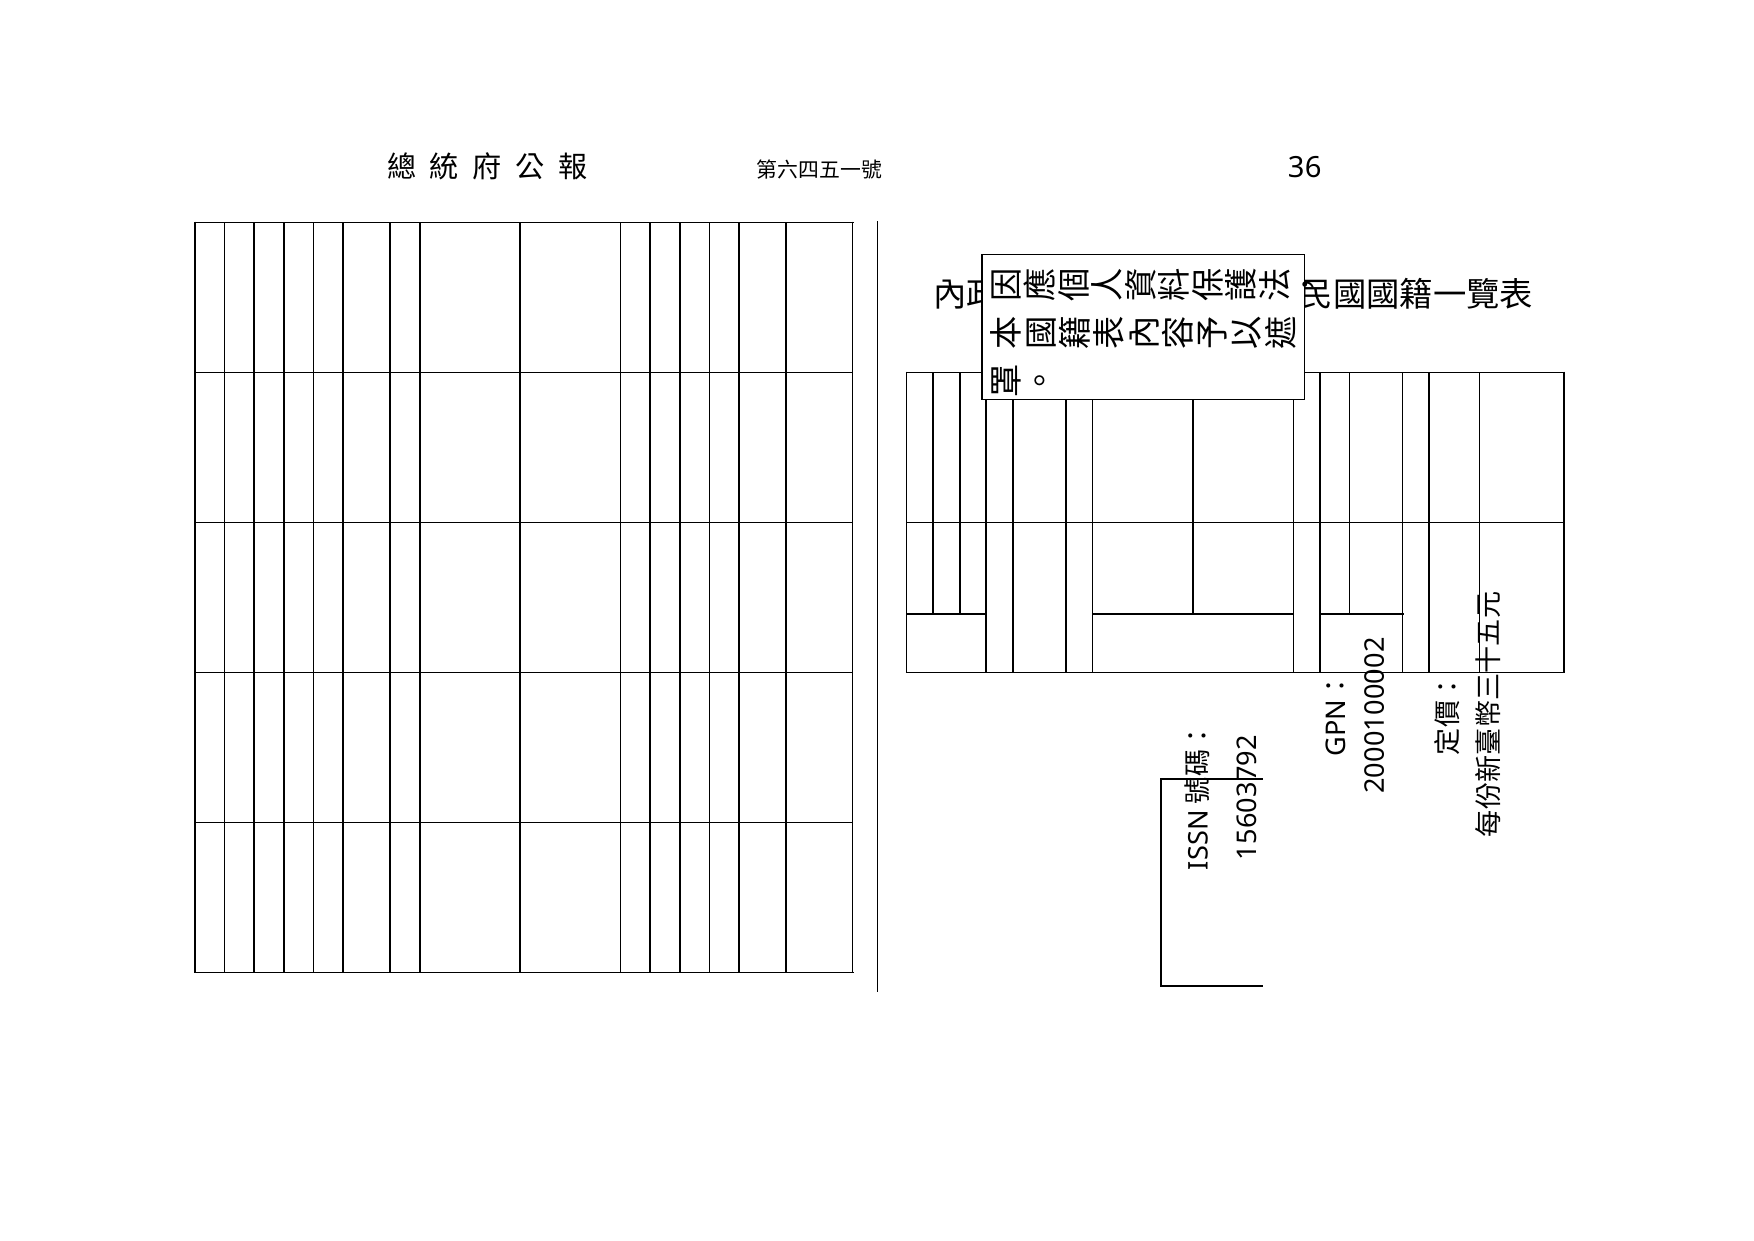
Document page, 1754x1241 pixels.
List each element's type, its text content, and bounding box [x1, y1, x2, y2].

table_cell [787, 523, 852, 672]
table_cell [710, 373, 738, 522]
table_cell [907, 615, 985, 672]
table_cell [344, 673, 389, 822]
table_cell [710, 523, 738, 672]
table_cell [285, 673, 313, 822]
table_cell [314, 673, 342, 822]
table_cell [740, 673, 785, 822]
table_cell [196, 223, 224, 372]
table_cell [255, 823, 283, 972]
table_cell ISSN號碼： [1162, 780, 1212, 985]
table_cell [314, 223, 342, 372]
table_header [1093, 400, 1192, 522]
table_cell [391, 673, 419, 822]
table_cell [1480, 523, 1563, 672]
table_cell [1430, 523, 1479, 672]
table_cell [710, 823, 738, 972]
table_cell [285, 373, 313, 522]
table_cell [1350, 523, 1402, 613]
table_cell [740, 823, 785, 972]
table_cell [681, 523, 709, 672]
table_header [1321, 373, 1349, 522]
table_cell [285, 823, 313, 972]
table_cell [1093, 523, 1192, 613]
table_cell [987, 523, 1012, 672]
table_cell [285, 223, 313, 372]
table_cell [421, 523, 519, 672]
table_header [934, 373, 959, 522]
table_cell [787, 673, 852, 822]
table_cell [681, 823, 709, 972]
table_cell [391, 823, 419, 972]
table_cell [344, 223, 389, 372]
table_cell [621, 523, 649, 672]
table_cell [740, 373, 785, 522]
table_header [1480, 373, 1563, 522]
table_header [1381, 696, 1411, 985]
table_cell [314, 373, 342, 522]
table_cell [1403, 523, 1428, 672]
table_cell [344, 523, 389, 672]
table_cell [521, 673, 620, 822]
table_cell [651, 823, 679, 972]
table_cell [391, 373, 419, 522]
table_cell [225, 523, 253, 672]
table_header [1403, 373, 1428, 522]
table_cell [787, 223, 852, 372]
table_header [961, 373, 985, 522]
table_header [1161, 696, 1212, 778]
table_header 2000100002 [1340, 696, 1381, 985]
table_cell [1014, 523, 1065, 672]
table_cell [787, 373, 852, 522]
table_cell [907, 523, 932, 613]
table_cell [196, 673, 224, 822]
table_cell [1294, 523, 1319, 672]
table_cell [421, 823, 519, 972]
table_cell [314, 823, 342, 972]
table_cell [651, 223, 679, 372]
table_cell [521, 523, 620, 672]
table_cell [255, 223, 283, 372]
table_cell [196, 823, 224, 972]
table_header [1263, 696, 1298, 985]
table_cell [196, 523, 224, 672]
table_header [1014, 400, 1065, 522]
table_cell [710, 673, 738, 822]
table_cell [421, 673, 519, 822]
table_cell [196, 373, 224, 522]
table_cell [1321, 615, 1402, 672]
table_cell [225, 223, 253, 372]
table_cell [1321, 523, 1349, 613]
table_cell [621, 223, 649, 372]
table_cell [681, 223, 709, 372]
table_header [1350, 373, 1402, 522]
table_header GPN： [1299, 696, 1340, 985]
table_cell [1093, 615, 1293, 672]
table_cell [521, 823, 620, 972]
table_cell [344, 823, 389, 972]
table_cell [651, 373, 679, 522]
table_cell [1067, 523, 1092, 672]
table_cell [740, 523, 785, 672]
table_cell [1480, 661, 1485, 672]
table_cell [681, 373, 709, 522]
table_cell [961, 523, 985, 613]
table_cell [421, 373, 519, 522]
table_cell [651, 673, 679, 822]
table_header [987, 400, 1012, 522]
table_header 每份新臺幣三十五元 [1452, 696, 1493, 985]
table_cell [651, 523, 679, 672]
table_cell [934, 523, 959, 613]
table_cell [255, 673, 283, 822]
table_cell [521, 373, 620, 522]
table_cell [521, 223, 620, 372]
table_header [1194, 400, 1293, 522]
table_header 定價： [1411, 696, 1452, 985]
table_header [1430, 373, 1479, 522]
table_cell [314, 523, 342, 672]
table_cell 15603792 [1212, 780, 1263, 985]
table_cell [421, 223, 519, 372]
table_cell [225, 823, 253, 972]
table_cell [740, 223, 785, 372]
table_cell [225, 673, 253, 822]
table_cell [391, 523, 419, 672]
text 內政部核准撤銷喪失中華民國國籍一覽表 [907, 222, 1559, 328]
table_cell [225, 373, 253, 522]
table_cell [255, 373, 283, 522]
table_cell [621, 823, 649, 972]
table_cell [391, 223, 419, 372]
table_cell [1488, 627, 1497, 636]
table_header [1067, 400, 1092, 522]
table_cell [621, 373, 649, 522]
table_header [1294, 373, 1319, 522]
table_header [907, 373, 932, 522]
table_cell [710, 223, 738, 372]
table_cell [1194, 523, 1293, 613]
table_cell [344, 373, 389, 522]
table_cell [255, 523, 283, 672]
table_cell [681, 673, 709, 822]
table_header [1212, 696, 1263, 778]
table_cell [285, 523, 313, 672]
table_cell [787, 823, 852, 972]
table_cell [621, 673, 649, 822]
